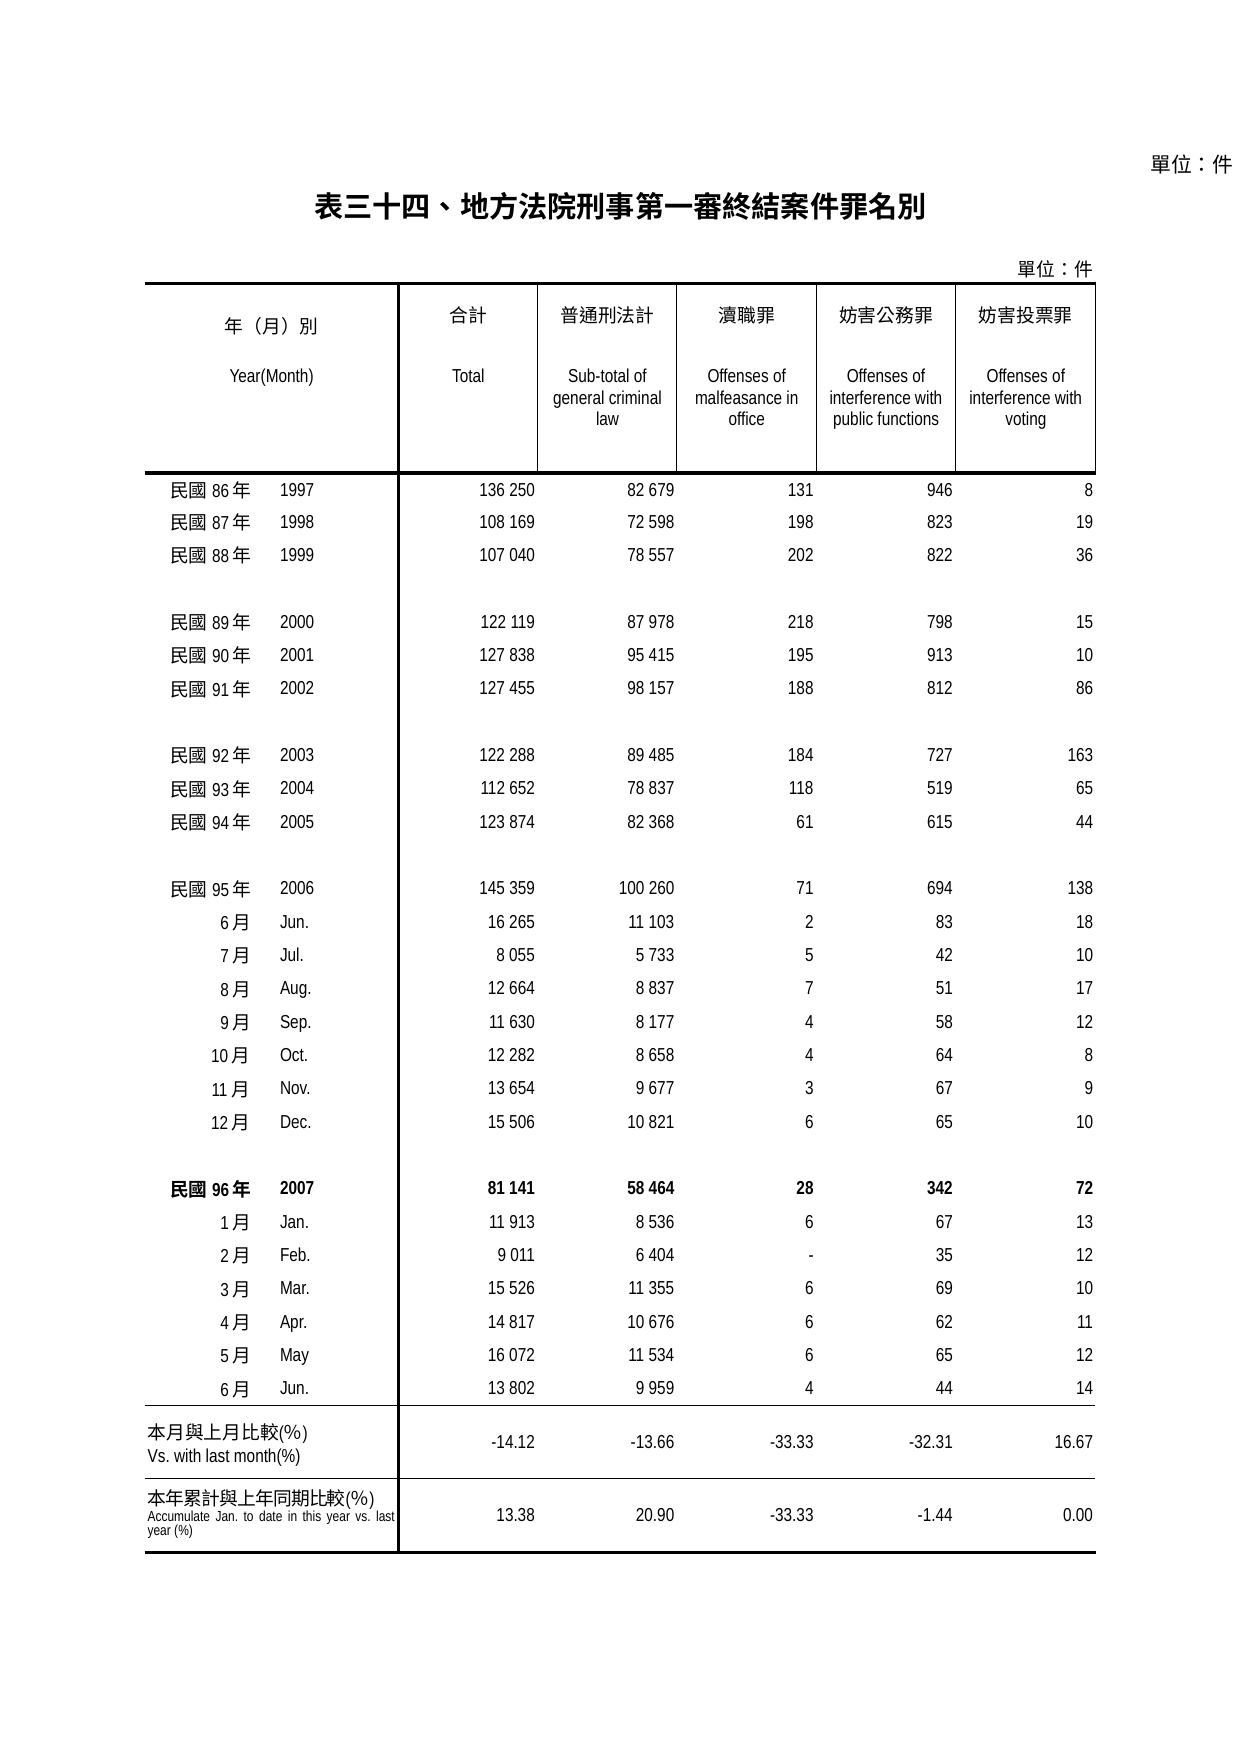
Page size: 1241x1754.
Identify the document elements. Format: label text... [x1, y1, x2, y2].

table_cell 195 [677, 638, 816, 671]
table_cell 69 [816, 1271, 955, 1305]
table_cell 14 [955, 1371, 1096, 1405]
table_cell 163 [955, 738, 1096, 771]
table_cell 4 [677, 1371, 816, 1405]
table_cell Offenses of interference with public functions [817, 365, 955, 469]
table_cell 8 055 [400, 938, 538, 971]
table_cell 107 040 [400, 538, 538, 571]
table_cell 12 [955, 1238, 1096, 1271]
table_cell 44 [816, 1371, 955, 1405]
table_cell 12 [955, 1338, 1096, 1371]
table_cell 823 [816, 505, 955, 538]
table_cell 民國 87年 [145, 505, 277, 538]
table_cell [400, 1138, 538, 1171]
table_cell 822 [816, 538, 955, 571]
table_cell 民國 96年 [145, 1171, 277, 1205]
table_cell 4 [677, 1005, 816, 1038]
table_cell 14 817 [400, 1305, 538, 1338]
table_cell 51 [816, 971, 955, 1005]
table_cell 2005 [277, 805, 397, 838]
table_cell 1997 [277, 475, 397, 505]
table_cell 188 [677, 671, 816, 705]
table_cell 78 837 [538, 771, 677, 805]
table_cell 11 913 [400, 1205, 538, 1238]
table_cell 民國 92年 [145, 738, 277, 771]
table_cell 87 978 [538, 605, 677, 638]
table_cell 民國 94年 [145, 805, 277, 838]
table_cell 9 011 [400, 1238, 538, 1271]
table_cell 15 [955, 605, 1096, 638]
table_cell May [277, 1338, 397, 1371]
table_cell 145 359 [400, 871, 538, 905]
table_cell 民國 95年 [145, 871, 277, 905]
table_cell 4月 [145, 1305, 277, 1338]
table_cell 6 [677, 1205, 816, 1238]
table_cell 5 [677, 938, 816, 971]
table_cell 727 [816, 738, 955, 771]
table_cell 2004 [277, 771, 397, 805]
table_cell 9 959 [538, 1371, 677, 1405]
table_cell Offenses of interference with voting [956, 365, 1095, 469]
table_cell Jun. [277, 1371, 397, 1405]
table_cell 9 677 [538, 1071, 677, 1105]
table_cell 127 838 [400, 638, 538, 671]
text 單位：件 [1150, 148, 1240, 173]
table_cell 72 598 [538, 505, 677, 538]
table_cell 100 260 [538, 871, 677, 905]
table_cell [816, 1138, 955, 1171]
table_cell - [677, 1238, 816, 1271]
table_cell 71 [677, 871, 816, 905]
table_cell 946 [816, 475, 955, 505]
table_cell 89 485 [538, 738, 677, 771]
table_cell [400, 571, 538, 605]
table_cell 6 [677, 1271, 816, 1305]
table_cell 3月 [145, 1271, 277, 1305]
table_cell 12 282 [400, 1038, 538, 1071]
table_cell 5月 [145, 1338, 277, 1371]
table_cell 10月 [145, 1038, 277, 1071]
table_cell Jan. [277, 1205, 397, 1238]
table_cell 7月 [145, 938, 277, 971]
table_cell 6月 [145, 905, 277, 938]
table_cell 202 [677, 538, 816, 571]
table_cell 36 [955, 538, 1096, 571]
table_cell 812 [816, 671, 955, 705]
table_cell 13 [955, 1205, 1096, 1238]
table_cell 民國 91年 [145, 671, 277, 705]
text [1150, 141, 1240, 148]
table_cell 1998 [277, 505, 397, 538]
table_cell 11 534 [538, 1338, 677, 1371]
table_cell 64 [816, 1038, 955, 1071]
table_cell 1999 [277, 538, 397, 571]
table_cell 10 [955, 938, 1096, 971]
table_cell 本年累計與上年同期比較(％) Accumulate Jan. to date in this year vs. last year (%) [145, 1479, 397, 1551]
table_cell [538, 705, 677, 738]
table_cell [677, 705, 816, 738]
table_cell 民國 93年 [145, 771, 277, 805]
table_cell Total [400, 365, 537, 469]
table_cell 18 [955, 905, 1096, 938]
table_cell 118 [677, 771, 816, 805]
table_cell 2月 [145, 1238, 277, 1271]
table_cell 798 [816, 605, 955, 638]
table_header 年（月）別 [145, 285, 397, 365]
table_cell 11 103 [538, 905, 677, 938]
table_cell 112 652 [400, 771, 538, 805]
table_cell 17 [955, 971, 1096, 1005]
table_cell 6 404 [538, 1238, 677, 1271]
table_cell 11 355 [538, 1271, 677, 1305]
table_cell 8 536 [538, 1205, 677, 1238]
table_cell 13 802 [400, 1371, 538, 1405]
table_cell 12 [955, 1005, 1096, 1038]
table_cell 7 [677, 971, 816, 1005]
table_cell 82 679 [538, 475, 677, 505]
table_cell 67 [816, 1205, 955, 1238]
table_cell [277, 705, 397, 738]
table_cell 6 [677, 1305, 816, 1338]
table_cell 4 [677, 1038, 816, 1071]
table_cell Offenses of malfeasance in office [677, 365, 816, 469]
table_cell 78 557 [538, 538, 677, 571]
table_cell 122 119 [400, 605, 538, 638]
table_cell [538, 838, 677, 871]
table_cell 218 [677, 605, 816, 638]
text 表三十四、地方法院刑事第一審終結案件罪名別 [148, 183, 1092, 225]
table_cell [677, 1138, 816, 1171]
table_cell Jun. [277, 905, 397, 938]
table_cell 11 [955, 1305, 1096, 1338]
table_cell 184 [677, 738, 816, 771]
table_cell 10 676 [538, 1305, 677, 1338]
table_cell 15 506 [400, 1105, 538, 1138]
table_cell [277, 838, 397, 871]
table_cell 民國 89年 [145, 605, 277, 638]
table_header 妨害投票罪 [956, 285, 1095, 365]
table_cell 519 [816, 771, 955, 805]
table_cell 108 169 [400, 505, 538, 538]
table_cell Oct. [277, 1038, 397, 1071]
table_cell [145, 838, 277, 871]
table_cell 694 [816, 871, 955, 905]
table_cell 3 [677, 1071, 816, 1105]
table_cell 民國 90年 [145, 638, 277, 671]
table_cell 62 [816, 1305, 955, 1338]
table_cell 82 368 [538, 805, 677, 838]
table_cell 13.38 [400, 1479, 538, 1551]
table_cell 16 072 [400, 1338, 538, 1371]
table_cell 615 [816, 805, 955, 838]
table_cell 131 [677, 475, 816, 505]
table_cell [400, 705, 538, 738]
table_cell 2001 [277, 638, 397, 671]
table_cell 12 664 [400, 971, 538, 1005]
table_header 瀆職罪 [677, 285, 816, 365]
table_cell 2006 [277, 871, 397, 905]
table_cell Aug. [277, 971, 397, 1005]
table_cell Feb. [277, 1238, 397, 1271]
table_cell 8 [955, 475, 1096, 505]
table_cell [816, 705, 955, 738]
table_cell [955, 838, 1096, 871]
table_cell [816, 571, 955, 605]
table_cell 本月與上月比較(％) Vs. with last month(%) [145, 1406, 397, 1478]
table_cell 122 288 [400, 738, 538, 771]
table_cell [145, 1138, 277, 1171]
table_cell 65 [955, 771, 1096, 805]
table_cell 127 455 [400, 671, 538, 705]
table_cell 9月 [145, 1005, 277, 1038]
table_cell Nov. [277, 1071, 397, 1105]
table_cell [955, 1138, 1096, 1171]
table_cell 15 526 [400, 1271, 538, 1305]
table_cell 8 177 [538, 1005, 677, 1038]
table_cell -1.44 [816, 1479, 955, 1551]
table_cell 86 [955, 671, 1096, 705]
table_cell 81 141 [400, 1171, 538, 1205]
table_cell 98 157 [538, 671, 677, 705]
table_cell 13 654 [400, 1071, 538, 1105]
table_cell 2 [677, 905, 816, 938]
table_cell [677, 571, 816, 605]
table_cell 16 265 [400, 905, 538, 938]
table_cell 95 415 [538, 638, 677, 671]
table_cell 198 [677, 505, 816, 538]
table_cell Year(Month) [145, 365, 397, 469]
table_cell 2003 [277, 738, 397, 771]
table_cell Dec. [277, 1105, 397, 1138]
table_cell 8 837 [538, 971, 677, 1005]
table_cell 8 658 [538, 1038, 677, 1071]
table_cell 65 [816, 1105, 955, 1138]
table_cell Mar. [277, 1271, 397, 1305]
table_cell [955, 705, 1096, 738]
table_cell 2007 [277, 1171, 397, 1205]
table_cell 72 [955, 1171, 1096, 1205]
table_cell -33.33 [677, 1479, 816, 1551]
text 單位：件 [148, 254, 1092, 282]
table_cell -13.66 [538, 1406, 677, 1478]
table_cell 8 [955, 1038, 1096, 1071]
table_cell 6月 [145, 1371, 277, 1405]
table_cell [816, 838, 955, 871]
table_cell 913 [816, 638, 955, 671]
table_cell 民國 88年 [145, 538, 277, 571]
table_cell 16.67 [955, 1405, 1096, 1478]
table_cell 5 733 [538, 938, 677, 971]
table_cell Jul. [277, 938, 397, 971]
table_cell 61 [677, 805, 816, 838]
text [1150, 173, 1240, 181]
table_cell [677, 838, 816, 871]
table_cell [145, 705, 277, 738]
table_cell [400, 838, 538, 871]
table_cell 6 [677, 1105, 816, 1138]
table_cell 10 [955, 638, 1096, 671]
table_cell 83 [816, 905, 955, 938]
table_cell Sep. [277, 1005, 397, 1038]
table_cell 11月 [145, 1071, 277, 1105]
table_cell -14.12 [400, 1406, 538, 1478]
table_cell 19 [955, 505, 1096, 538]
table_cell 0.00 [955, 1478, 1096, 1551]
table_cell -33.33 [677, 1406, 816, 1478]
table_cell 6 [677, 1338, 816, 1371]
table_cell 58 464 [538, 1171, 677, 1205]
table_cell 35 [816, 1238, 955, 1271]
table_cell 58 [816, 1005, 955, 1038]
table_cell 44 [955, 805, 1096, 838]
table_cell [277, 1138, 397, 1171]
table_cell 42 [816, 938, 955, 971]
table_cell Sub-total of general criminal law [538, 365, 676, 469]
table_cell [145, 571, 277, 605]
table_cell 10 821 [538, 1105, 677, 1138]
table_cell 9 [955, 1071, 1096, 1105]
table_header 普通刑法計 [538, 285, 676, 365]
table_cell [538, 1138, 677, 1171]
table_cell Apr. [277, 1305, 397, 1338]
table_header 妨害公務罪 [817, 285, 955, 365]
table_cell 123 874 [400, 805, 538, 838]
table_cell 1月 [145, 1205, 277, 1238]
table_cell 65 [816, 1338, 955, 1371]
table_cell [955, 571, 1096, 605]
table_cell 136 250 [400, 475, 538, 505]
table_cell 民國 86年 [145, 475, 277, 505]
table_cell 8月 [145, 971, 277, 1005]
table_cell -32.31 [816, 1406, 955, 1478]
table_cell 10 [955, 1271, 1096, 1305]
table_cell 10 [955, 1105, 1096, 1138]
table_cell [277, 571, 397, 605]
table_cell 2000 [277, 605, 397, 638]
table_cell [538, 571, 677, 605]
table_cell 67 [816, 1071, 955, 1105]
table_cell 28 [677, 1171, 816, 1205]
table_cell 12月 [145, 1105, 277, 1138]
table_cell 138 [955, 871, 1096, 905]
table_cell 2002 [277, 671, 397, 705]
table_cell 11 630 [400, 1005, 538, 1038]
table_header 合計 [400, 285, 537, 365]
table_cell 342 [816, 1171, 955, 1205]
table_cell 20.90 [538, 1479, 677, 1551]
